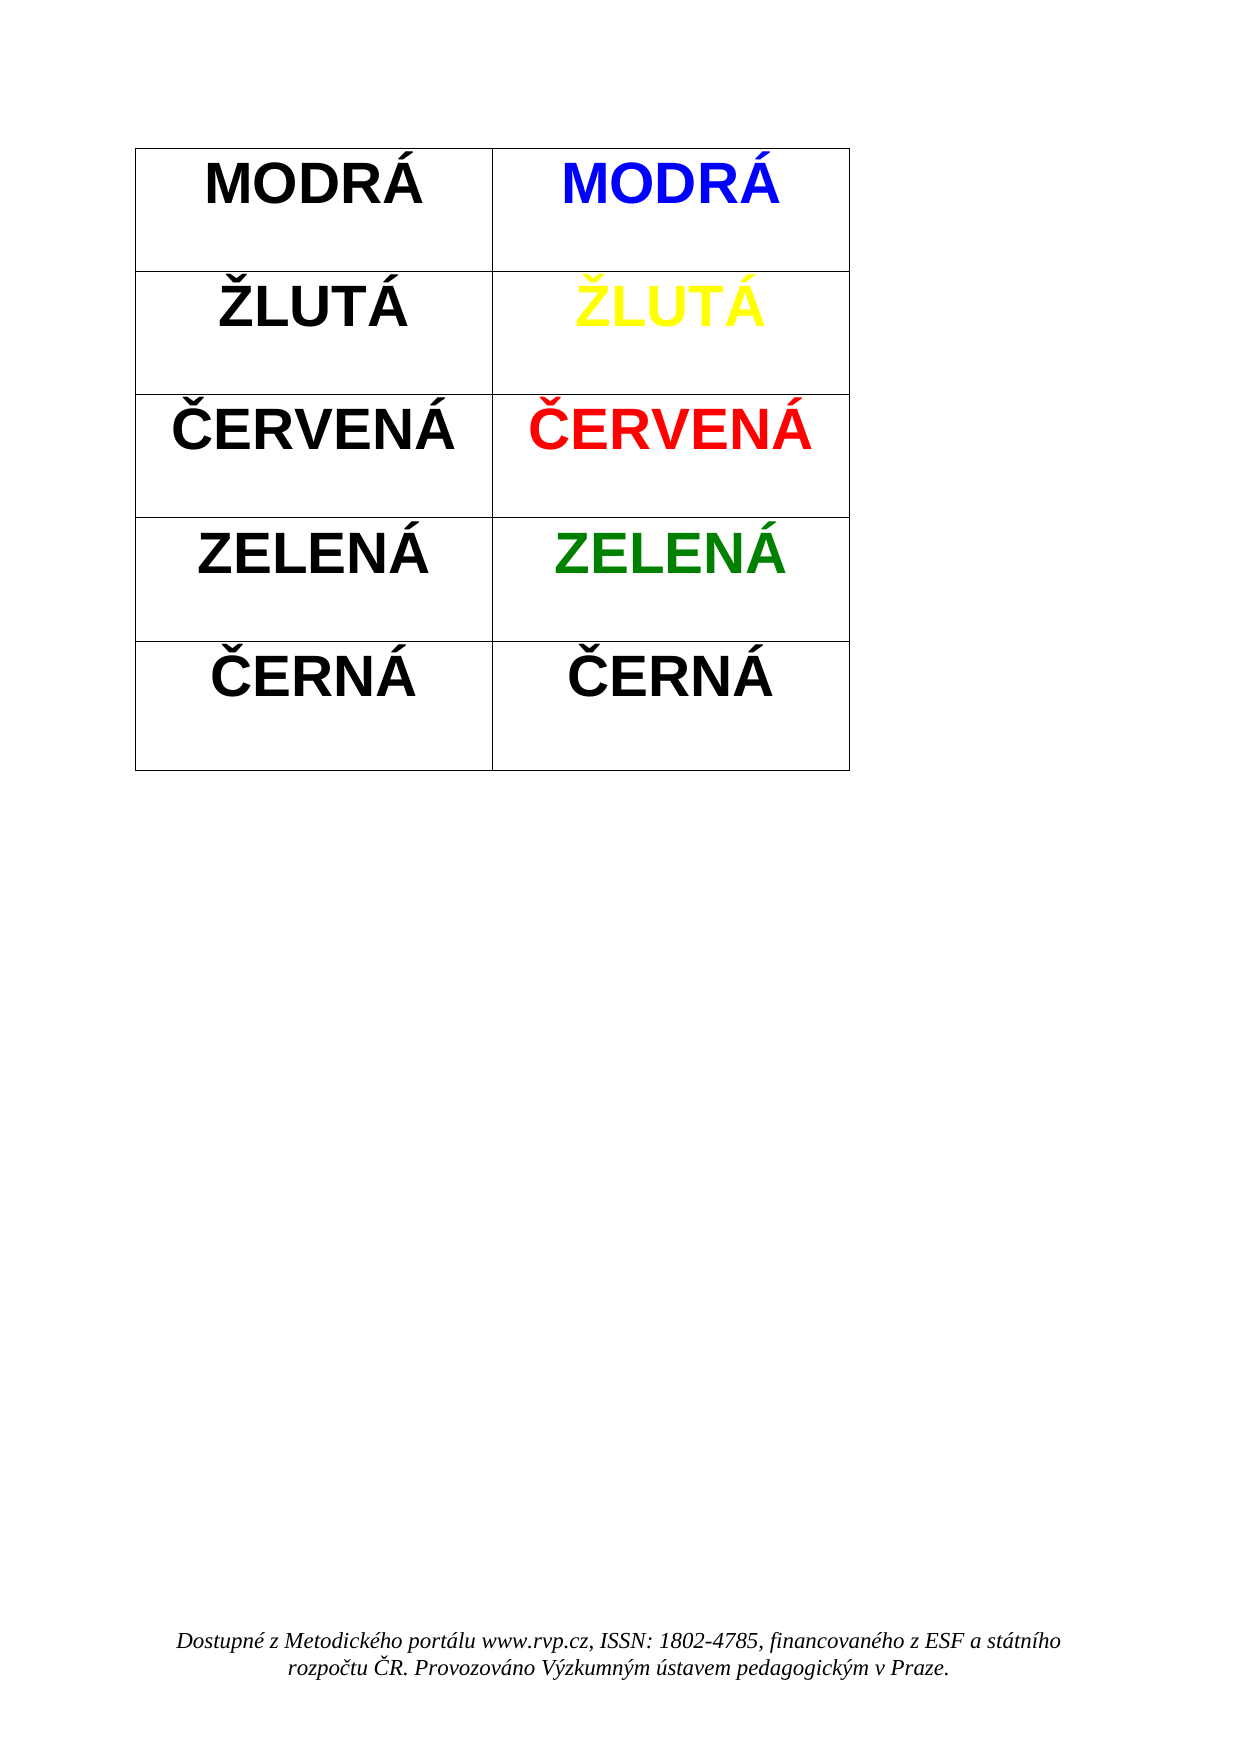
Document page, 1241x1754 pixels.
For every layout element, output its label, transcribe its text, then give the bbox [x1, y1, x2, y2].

table_cell ZELENÁ [136, 518, 492, 641]
table_cell ŽLUTÁ [493, 272, 849, 394]
table_cell ZELENÁ [493, 518, 849, 641]
table_cell ŽLUTÁ [136, 272, 492, 394]
table_header MODRÁ [493, 149, 849, 271]
table_header MODRÁ [136, 149, 492, 271]
table_cell ČERNÁ [493, 642, 849, 770]
table_cell ČERVENÁ [136, 395, 492, 517]
table_cell ČERNÁ [136, 642, 492, 770]
table_cell ČERVENÁ [493, 395, 849, 517]
